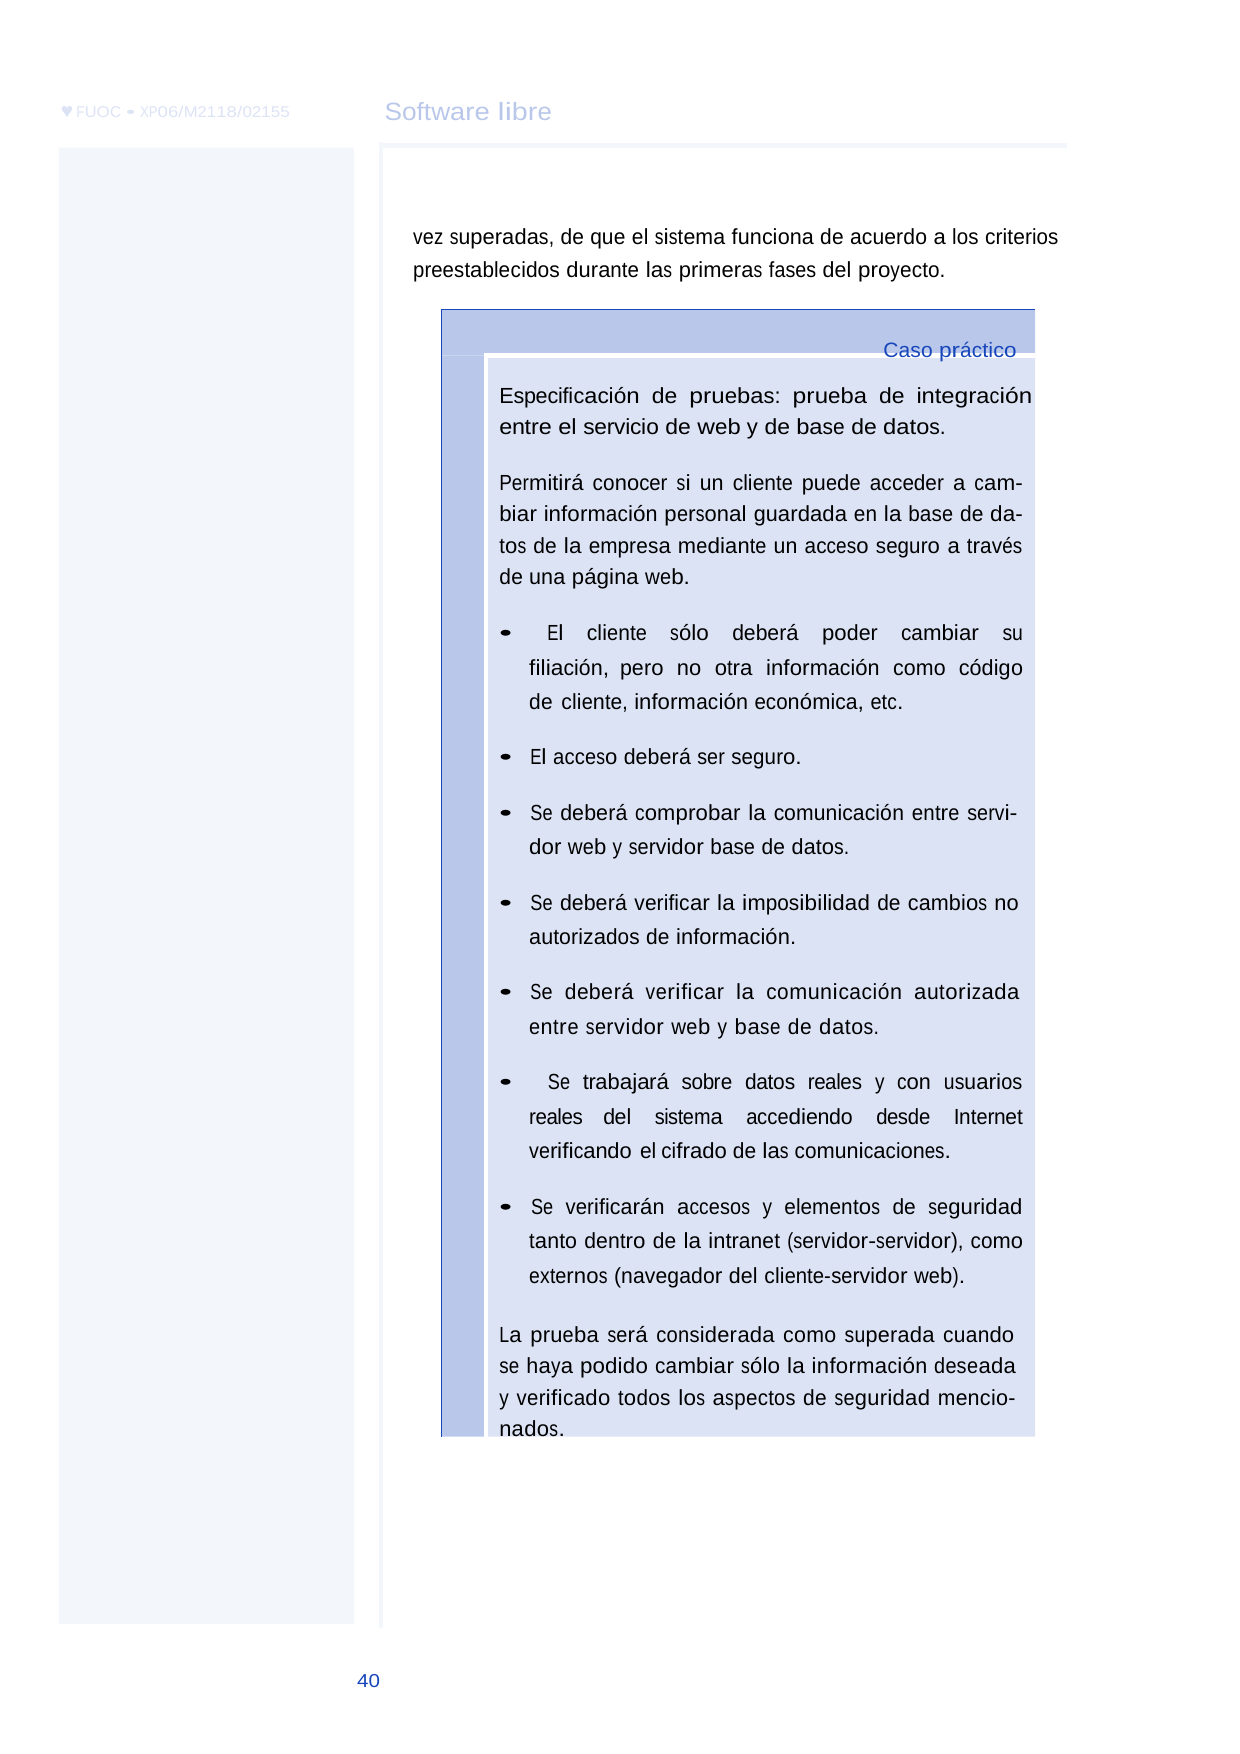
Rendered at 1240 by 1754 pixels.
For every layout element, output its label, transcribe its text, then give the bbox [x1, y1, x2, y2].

text Software libre [384, 97, 1077, 126]
text y verificado todos los aspectos de seguridad mencio- nados. [499, 1437, 1035, 1441]
text entre el servicio de web y de base de datos. [1036, 414, 1077, 439]
text • El acceso deberá ser seguro. [1036, 744, 1077, 769]
text vez superadas, de que el sistema funciona de acuerdo a los criterios [413, 227, 1080, 248]
text 40 [357, 1673, 1077, 1691]
text preestablecidos durante las primeras fases del proyecto. [413, 257, 1077, 282]
text  FUOC • XP06/M2118/02155 [61, 103, 299, 121]
text Caso práctico [1036, 341, 1077, 361]
